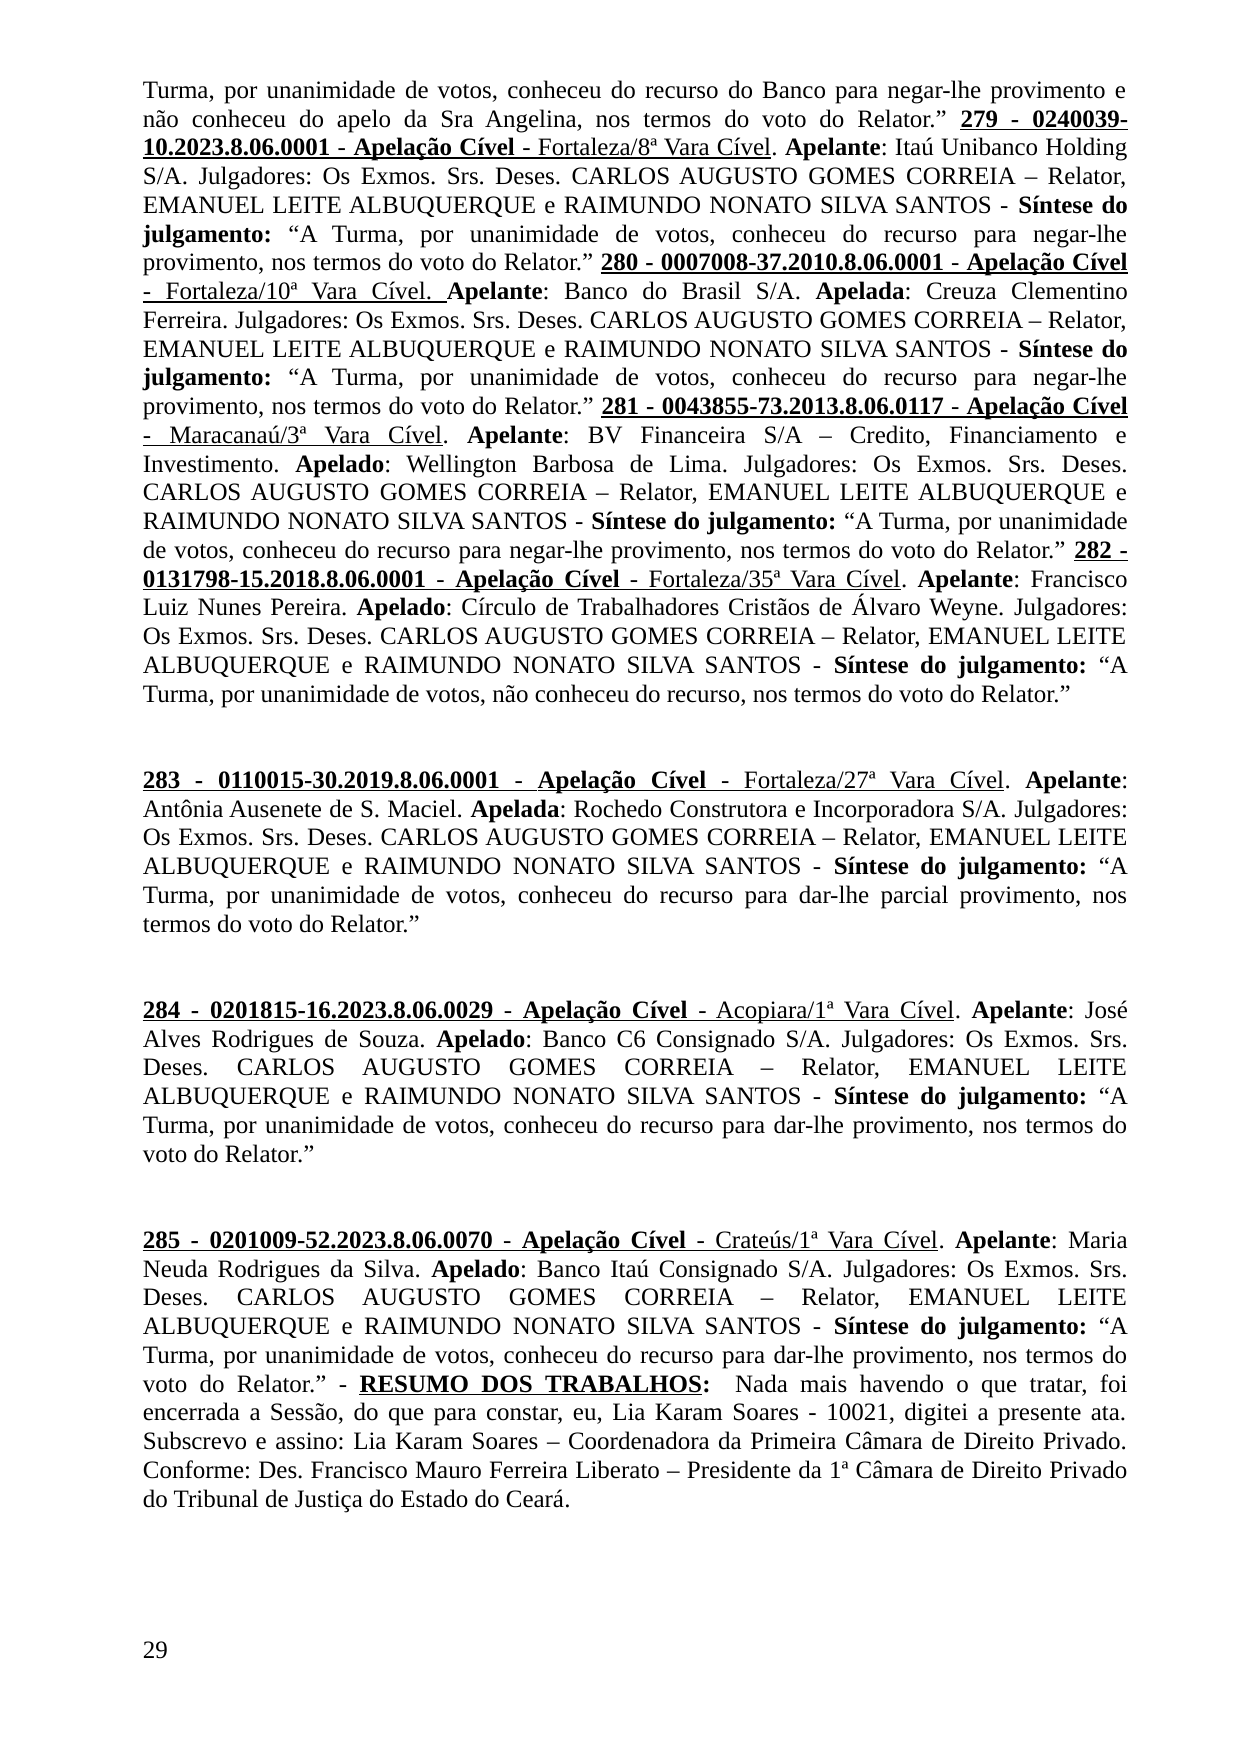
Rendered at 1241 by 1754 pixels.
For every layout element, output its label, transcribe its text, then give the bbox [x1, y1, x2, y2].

text Turma, por unanimidade de votos, conheceu do recurso do Banco para negar-lhe provimento e não conheceu do apelo da Sra Angelina, nos termos do voto do Relator.” 279 - 0240039-10.2023.8.06.0001 - Apelação Cível - Fortaleza/8ª Vara Cível. Apelante: Itaú Unibanco Holding S/A. Julgadores: Os Exmos. Srs. Deses. CARLOS AUGUSTO GOMES CORREIA – Relator, EMANUEL LEITE ALBUQUERQUE e RAIMUNDO NONATO SILVA SANTOS - Síntese do julgamento: “A Turma, por unanimidade de votos, conheceu do recurso para negar-lhe provimento, nos termos do voto do Relator.” 280 - 0007008-37.2010.8.06.0001 - Apelação Cível - Fortaleza/10ª Vara Cível. Apelante: Banco do Brasil S/A. Apelada: Creuza Clementino Ferreira. Julgadores: Os Exmos. Srs. Deses. CARLOS AUGUSTO GOMES CORREIA – Relator, EMANUEL LEITE ALBUQUERQUE e RAIMUNDO NONATO SILVA SANTOS - Síntese do julgamento: “A Turma, por unanimidade de votos, conheceu do recurso para negar-lhe provimento, nos termos do voto do Relator.” 281 - 0043855-73.2013.8.06.0117 - Apelação Cível - Maracanaú/3ª Vara Cível. Apelante: BV Financeira S/A – Credito, Financiamento e Investimento. Apelado: Wellington Barbosa de Lima. Julgadores: Os Exmos. Srs. Deses. CARLOS AUGUSTO GOMES CORREIA – Relator, EMANUEL LEITE ALBUQUERQUE e RAIMUNDO NONATO SILVA SANTOS - Síntese do julgamento: “A Turma, por unanimidade de votos, conheceu do recurso para negar-lhe provimento, nos termos do voto do Relator.” 282 - 0131798-15.2018.8.06.0001 - Apelação Cível - Fortaleza/35ª Vara Cível. Apelante: Francisco Luiz Nunes Pereira. Apelado: Círculo de Trabalhadores Cristãos de Álvaro Weyne. Julgadores: Os Exmos. Srs. Deses. CARLOS AUGUSTO GOMES CORREIA – Relator, EMANUEL LEITE ALBUQUERQUE e RAIMUNDO NONATO SILVA SANTOS - Síntese do julgamento: “A Turma, por unanimidade de votos, não conheceu do recurso, nos termos do voto do Relator.” [143, 75, 1128, 707]
text 285 - 0201009-52.2023.8.06.0070 - Apelação Cível - Crateús/1ª Vara Cível. Apelante: Maria Neuda Rodrigues da Silva. Apelado: Banco Itaú Consignado S/A. Julgadores: Os Exmos. Srs. Deses. CARLOS AUGUSTO GOMES CORREIA – Relator, EMANUEL LEITE ALBUQUERQUE e RAIMUNDO NONATO SILVA SANTOS - Síntese do julgamento: “A Turma, por unanimidade de votos, conheceu do recurso para dar-lhe provimento, nos termos do voto do Relator.” - RESUMO DOS TRABALHOS: Nada mais havendo o que tratar, foi encerrada a Sessão, do que para constar, eu, Lia Karam Soares - 10021, digitei a presente ata. Subscrevo e assino: Lia Karam Soares – Coordenadora da Primeira Câmara de Direito Privado. Conforme: Des. Francisco Mauro Ferreira Liberato – Presidente da 1ª Câmara de Direito Privado do Tribunal de Justiça do Estado do Ceará. [143, 1225, 1128, 1512]
text 283 - 0110015-30.2019.8.06.0001 - Apelação Cível - Fortaleza/27ª Vara Cível. Apelante: Antônia Ausenete de S. Maciel. Apelada: Rochedo Construtora e Incorporadora S/A. Julgadores: Os Exmos. Srs. Deses. CARLOS AUGUSTO GOMES CORREIA – Relator, EMANUEL LEITE ALBUQUERQUE e RAIMUNDO NONATO SILVA SANTOS - Síntese do julgamento: “A Turma, por unanimidade de votos, conheceu do recurso para dar-lhe parcial provimento, nos termos do voto do Relator.” [143, 765, 1128, 937]
text 284 - 0201815-16.2023.8.06.0029 - Apelação Cível - Acopiara/1ª Vara Cível. Apelante: José Alves Rodrigues de Souza. Apelado: Banco C6 Consignado S/A. Julgadores: Os Exmos. Srs. Deses. CARLOS AUGUSTO GOMES CORREIA – Relator, EMANUEL LEITE ALBUQUERQUE e RAIMUNDO NONATO SILVA SANTOS - Síntese do julgamento: “A Turma, por unanimidade de votos, conheceu do recurso para dar-lhe provimento, nos termos do voto do Relator.” [143, 995, 1128, 1167]
